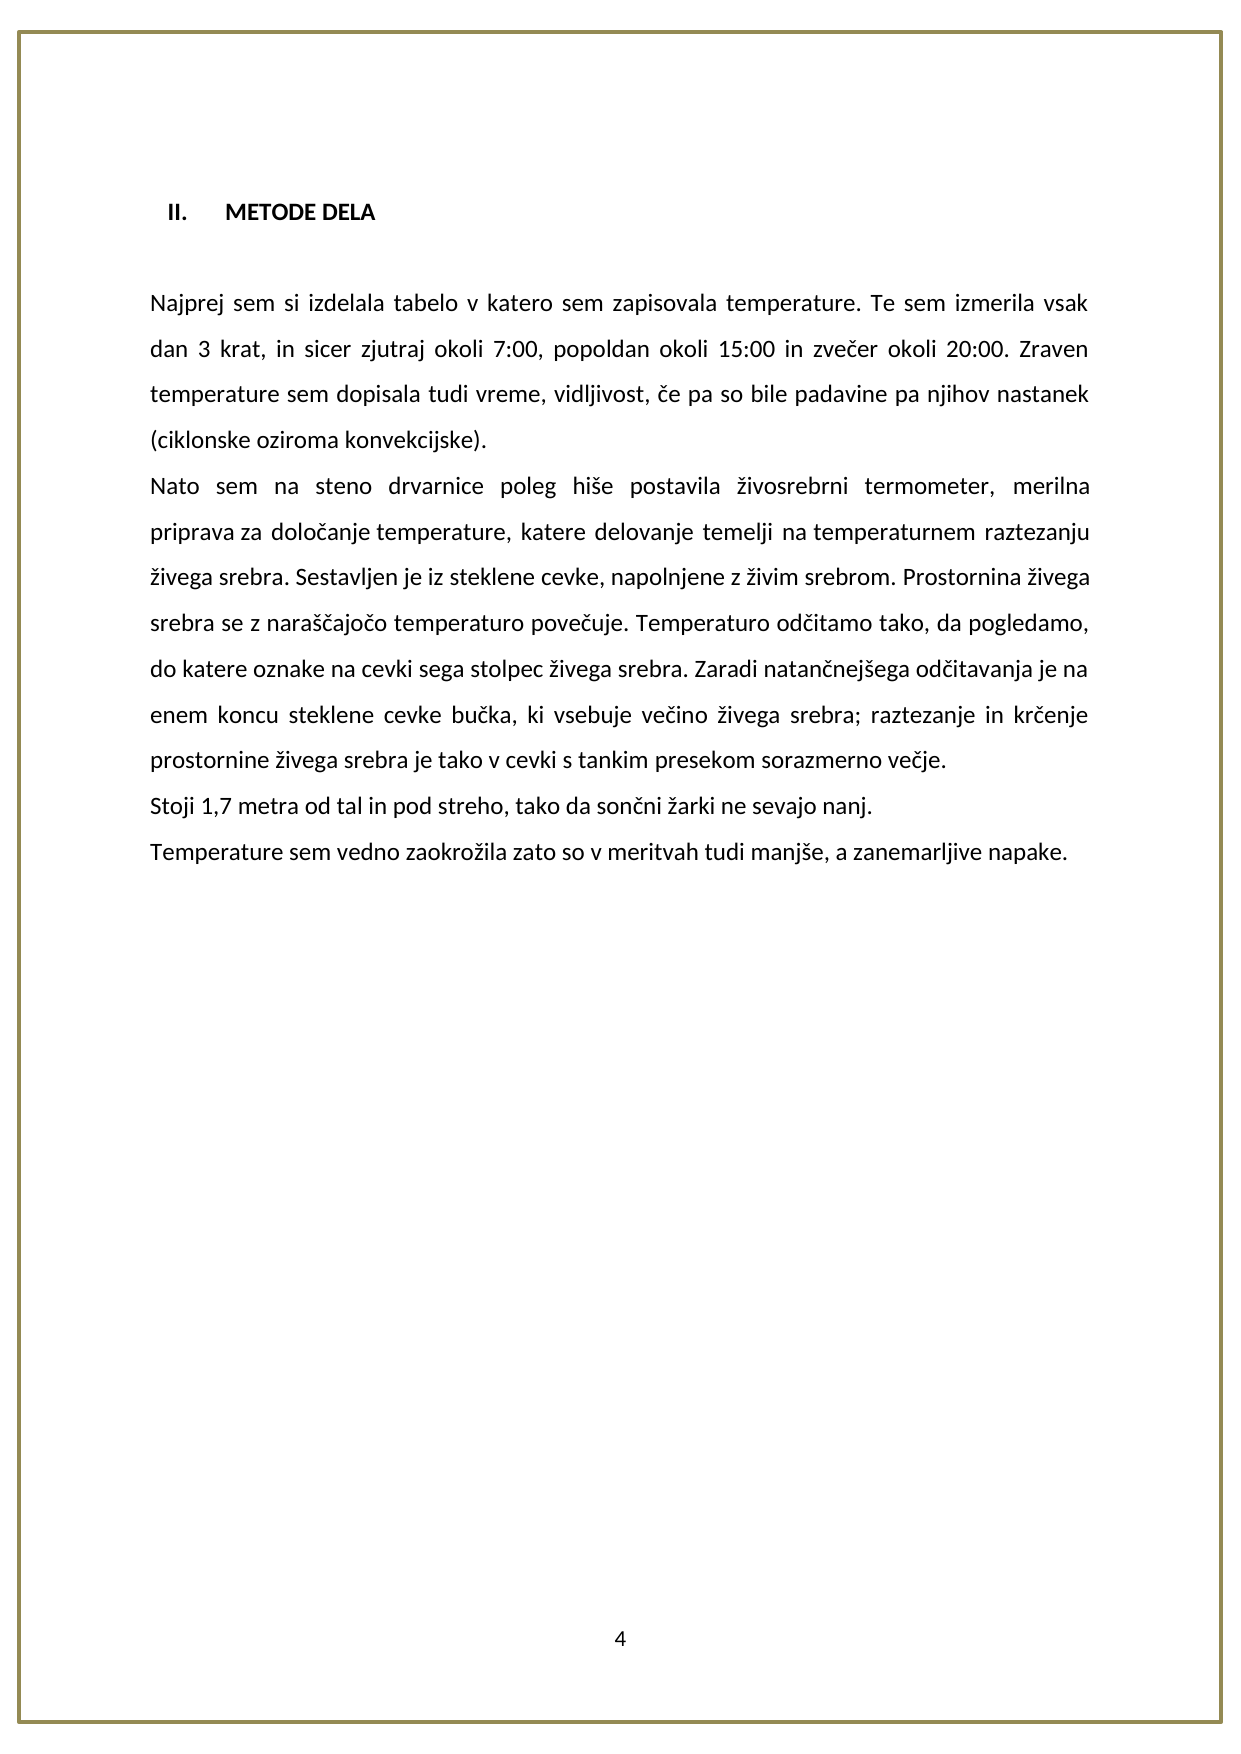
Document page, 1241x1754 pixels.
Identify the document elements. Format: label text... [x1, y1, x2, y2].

text Temperature sem vedno zaokrožila zato so v meritvah tudi manjše, a zanemarljive napake. [150, 836, 1090, 866]
text Nato sem na steno drvarnice poleg hiše postavila živosrebrni termometer, merilna priprava za določanje temperature, katere delovanje temelji na temperaturnem raztezanju živega srebra. Sestavljen je iz steklene cevke, napolnjene z živim srebrom. Prostornina živega srebra se z naraščajočo temperaturo povečuje. Temperaturo odčitamo tako, da pogledamo, do katere oznake na cevki sega stolpec živega srebra. Zaradi natančnejšega odčitavanja je na enem koncu steklene cevke bučka, ki vsebuje večino živega srebra; raztezanje in krčenje prostornine živega srebra je tako v cevki s tankim presekom sorazmerno večje. [150, 470, 1090, 775]
text Najprej sem si izdelala tabelo v katero sem zapisovala temperature. Te sem izmerila vsak dan 3 krat, in sicer zjutraj okoli 7:00, popoldan okoli 15:00 in zvečer okoli 20:00. Zraven temperature sem dopisala tudi vreme, vidljivost, če pa so bile padavine pa njihov nastanek (ciklonske oziroma konvekcijske). [150, 287, 1090, 455]
text Stoji 1,7 metra od tal in pod streho, tako da sončni žarki ne sevajo nanj. [150, 790, 1090, 821]
list METODE DELA [187, 196, 1090, 226]
